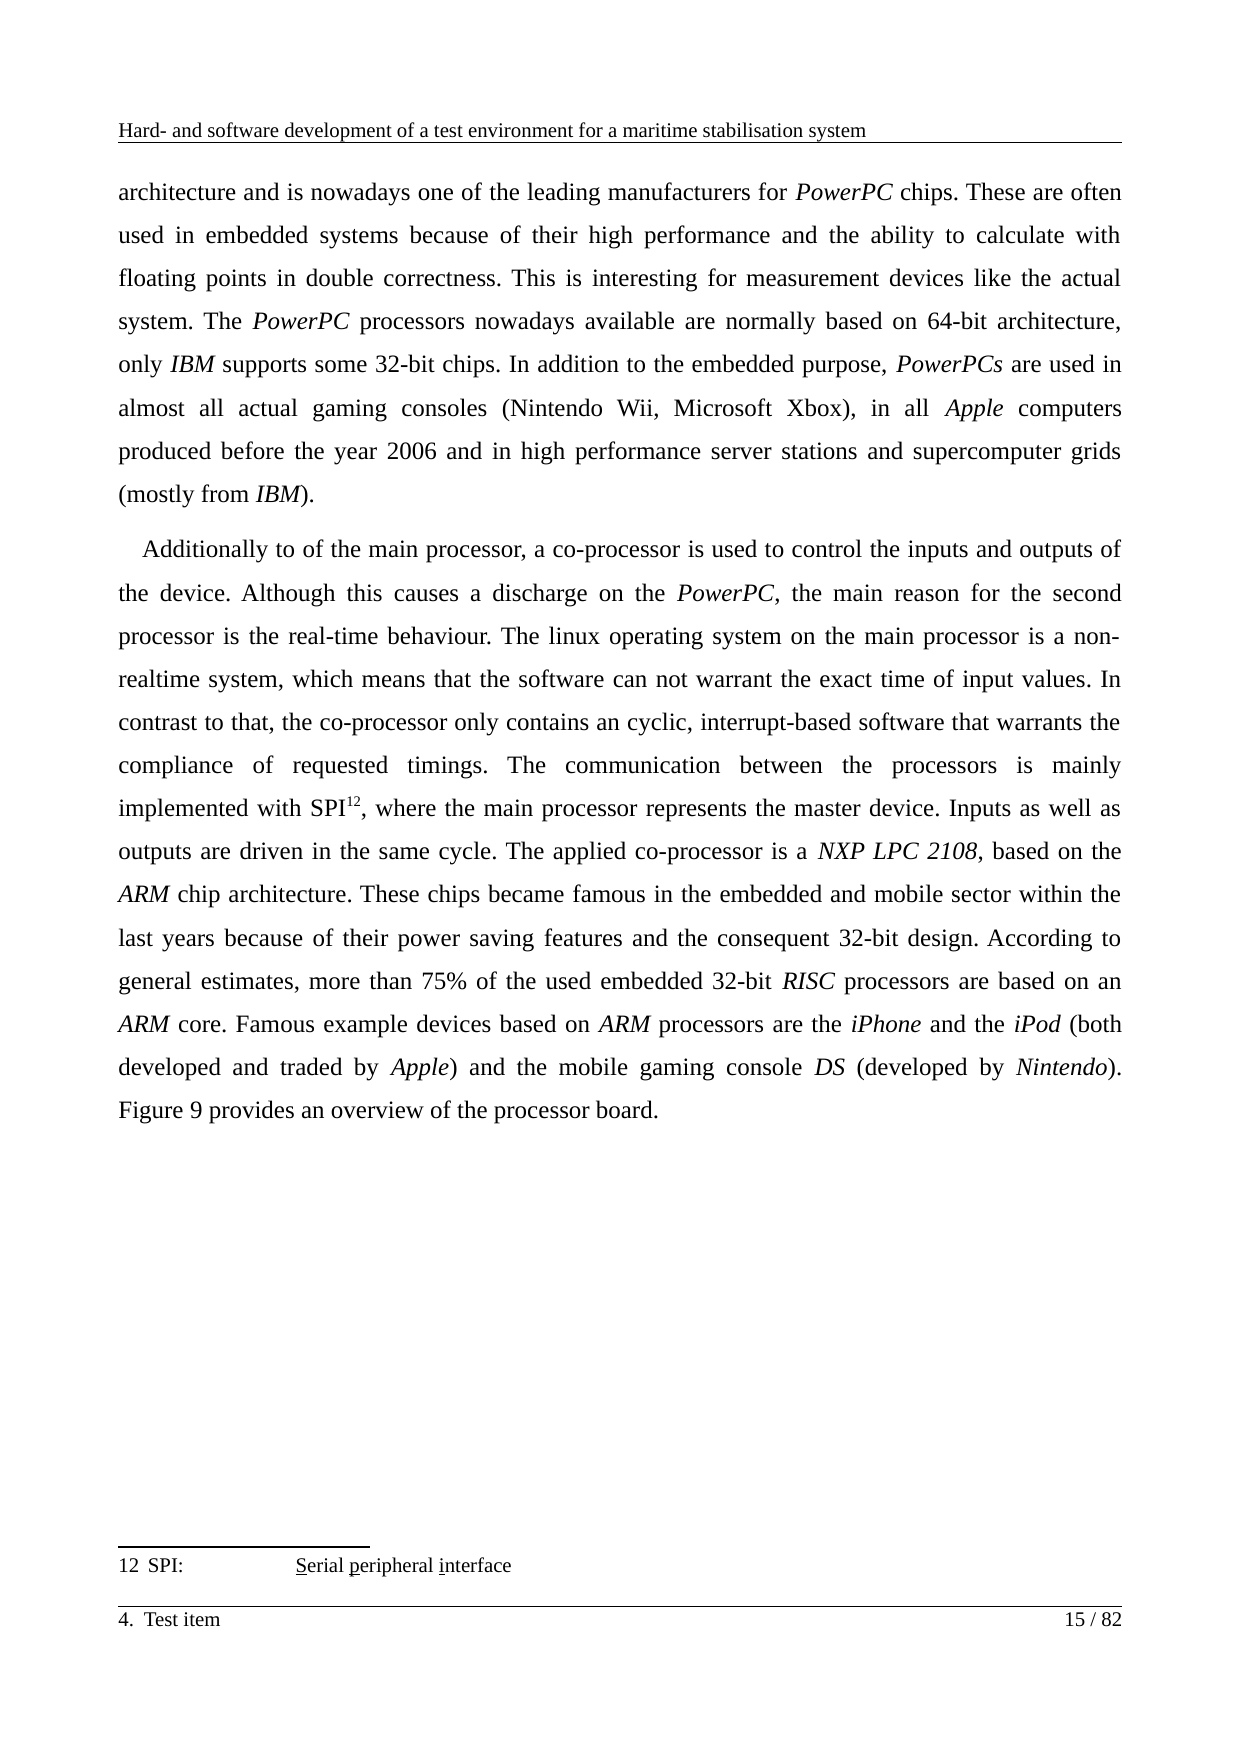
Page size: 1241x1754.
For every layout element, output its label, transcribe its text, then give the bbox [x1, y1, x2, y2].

text Additionally to of the main processor, a co-processor is used to control the inputs and outputs of the device. Although this causes a discharge on the PowerPC, the main reason for the second processor is the real-time behaviour. The linux operating system on the main processor is a non-realtime system, which means that the software can not warrant the exact time of input values. In contrast to that, the co-processor only contains an cyclic, interrupt-based software that warrants the compliance of requested timings. The communication between the processors is mainly implemented with SPI, where the main processor represents the master device. Inputs as well as outputs are driven in the same cycle. The applied co-processor is a NXP LPC 2108, based on the ARM chip architecture. These chips became famous in the embedded and mobile sector within the last years because of their power saving features and the consequent 32-bit design. According to general estimates, more than 75% of the used embedded 32-bit RISC processors are based on an ARM core. Famous example devices based on ARM processors are the iPhone and the iPod (both developed and traded by Apple) and the mobile gaming console DS (developed by Nintendo). Figure 9 provides an overview of the processor board. [118, 534, 1122, 1124]
text architecture and is nowadays one of the leading manufacturers for PowerPC chips. These are often used in embedded systems because of their high performance and the ability to calculate with floating points in double correctness. This is interesting for measurement devices like the actual system. The PowerPC processors nowadays available are normally based on 64-bit architecture, only IBM supports some 32-bit chips. In addition to the embedded purpose, PowerPCs are used in almost all actual gaming consoles (Nintendo Wii, Microsoft Xbox), in all Apple computers produced before the year 2006 and in high performance server stations and supercomputer grids (mostly from IBM). [118, 177, 1122, 508]
text SPI: Serial peripheral interface [118, 1553, 1122, 1577]
